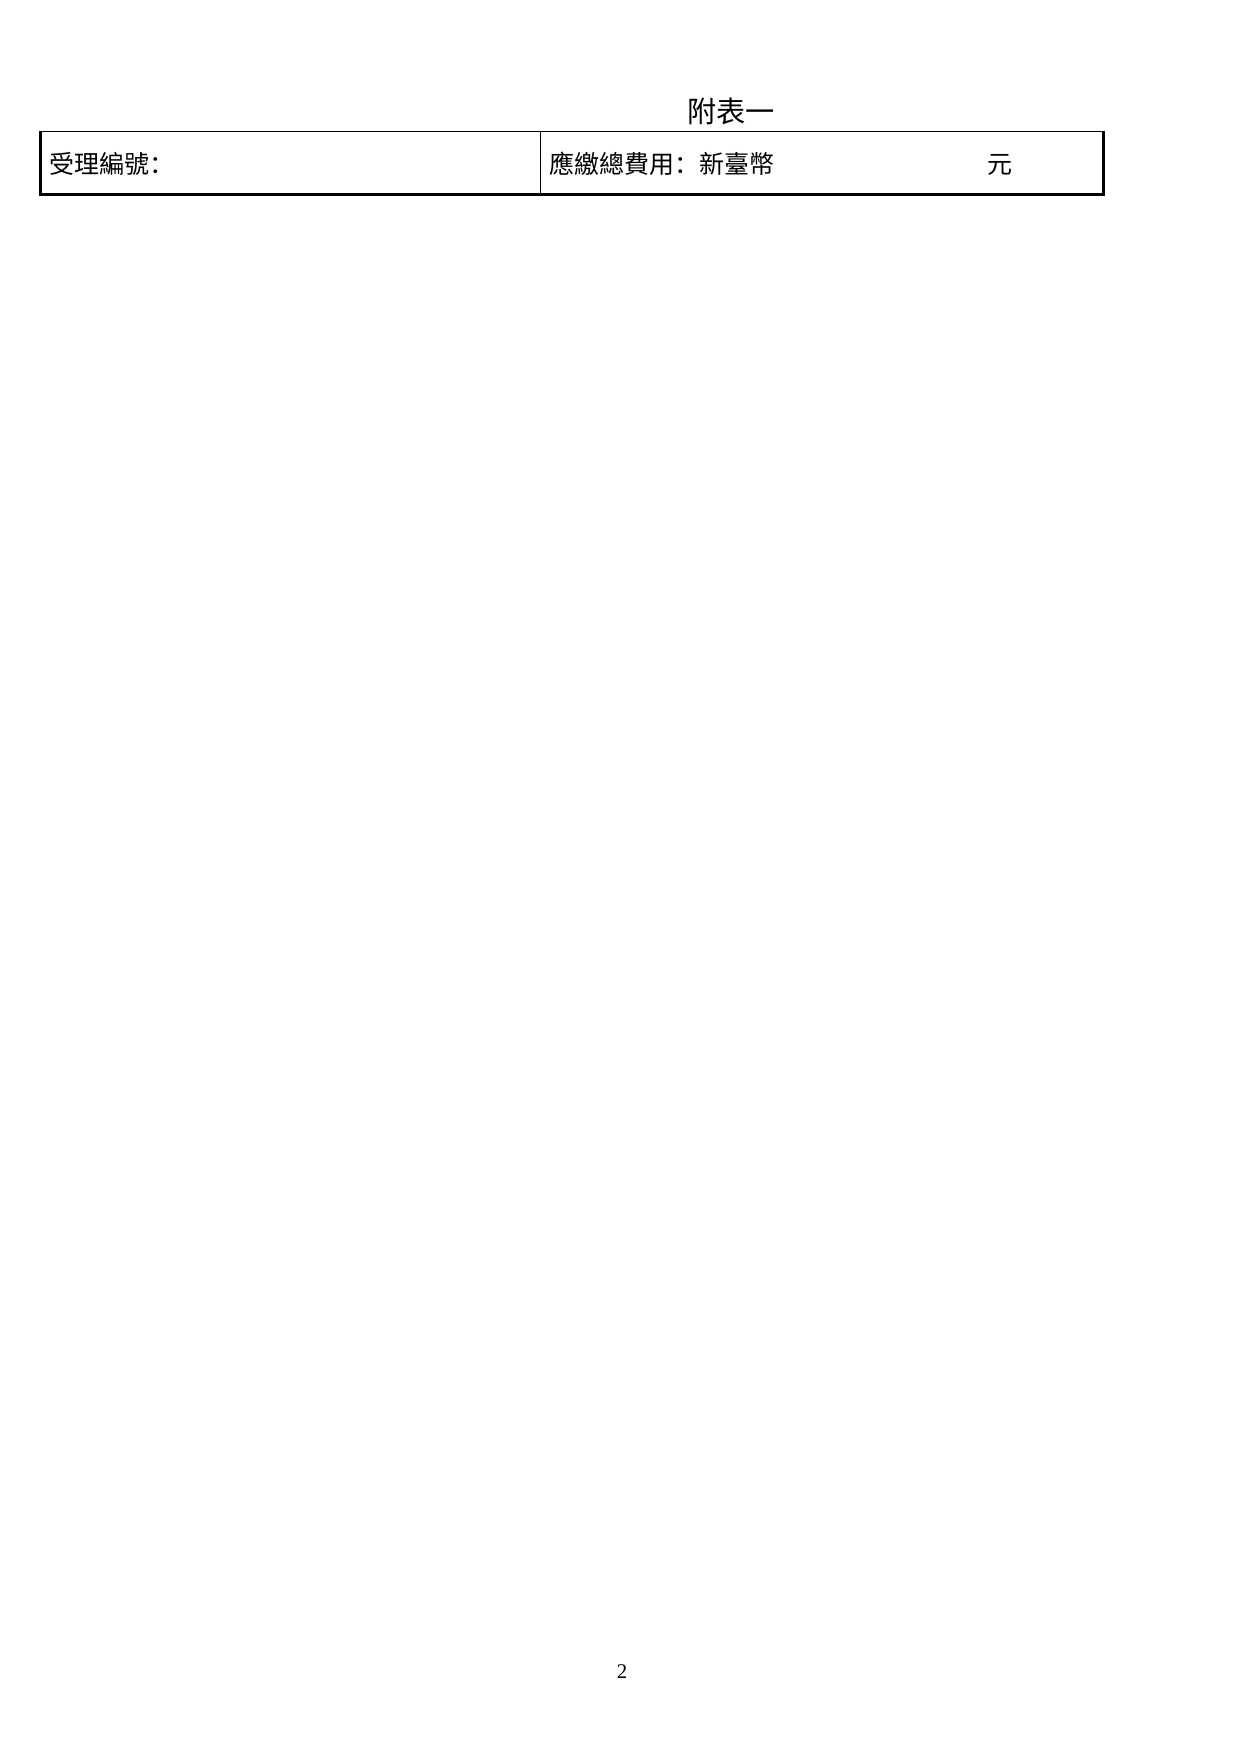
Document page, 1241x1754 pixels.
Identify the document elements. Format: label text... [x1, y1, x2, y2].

table_cell 應繳總費用：新臺幣 元 [541, 132, 1102, 193]
table_cell 受理編號： [42, 132, 540, 193]
